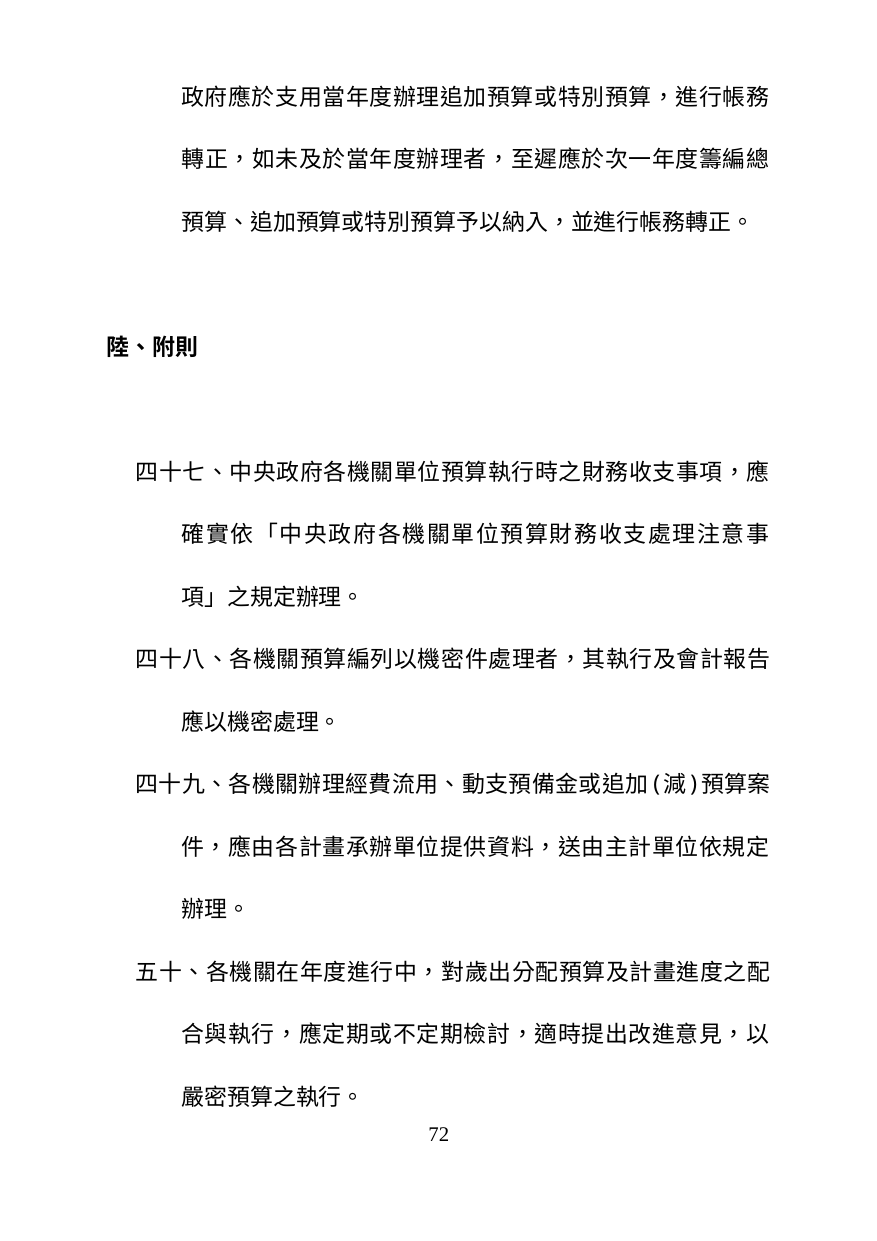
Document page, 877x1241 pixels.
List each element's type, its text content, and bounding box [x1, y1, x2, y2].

text 五十、各機關在年度進行中，對歲出分配預算及計畫進度之配合與執行，應定期或不定期檢討，適時提出改進意見，以嚴密預算之執行。 [135, 928, 771, 1116]
text 四十八、各機關預算編列以機密件處理者，其執行及會計報告應以機密處理。 [135, 616, 771, 741]
text 政府應於支用當年度辦理追加預算或特別預算，進行帳務轉正，如未及於當年度辦理者，至遲應於次一年度籌編總預算、追加預算或特別預算予以納入，並進行帳務轉正。 [135, 53, 771, 241]
text 四十七、中央政府各機關單位預算執行時之財務收支事項，應確實依「中央政府各機關單位預算財務收支處理注意事項」之規定辦理。 [135, 428, 771, 616]
text 陸、附則 [106, 303, 765, 366]
text 四十九、各機關辦理經費流用、動支預備金或追加(減)預算案件，應由各計畫承辦單位提供資料，送由主計單位依規定辦理。 [135, 741, 771, 928]
